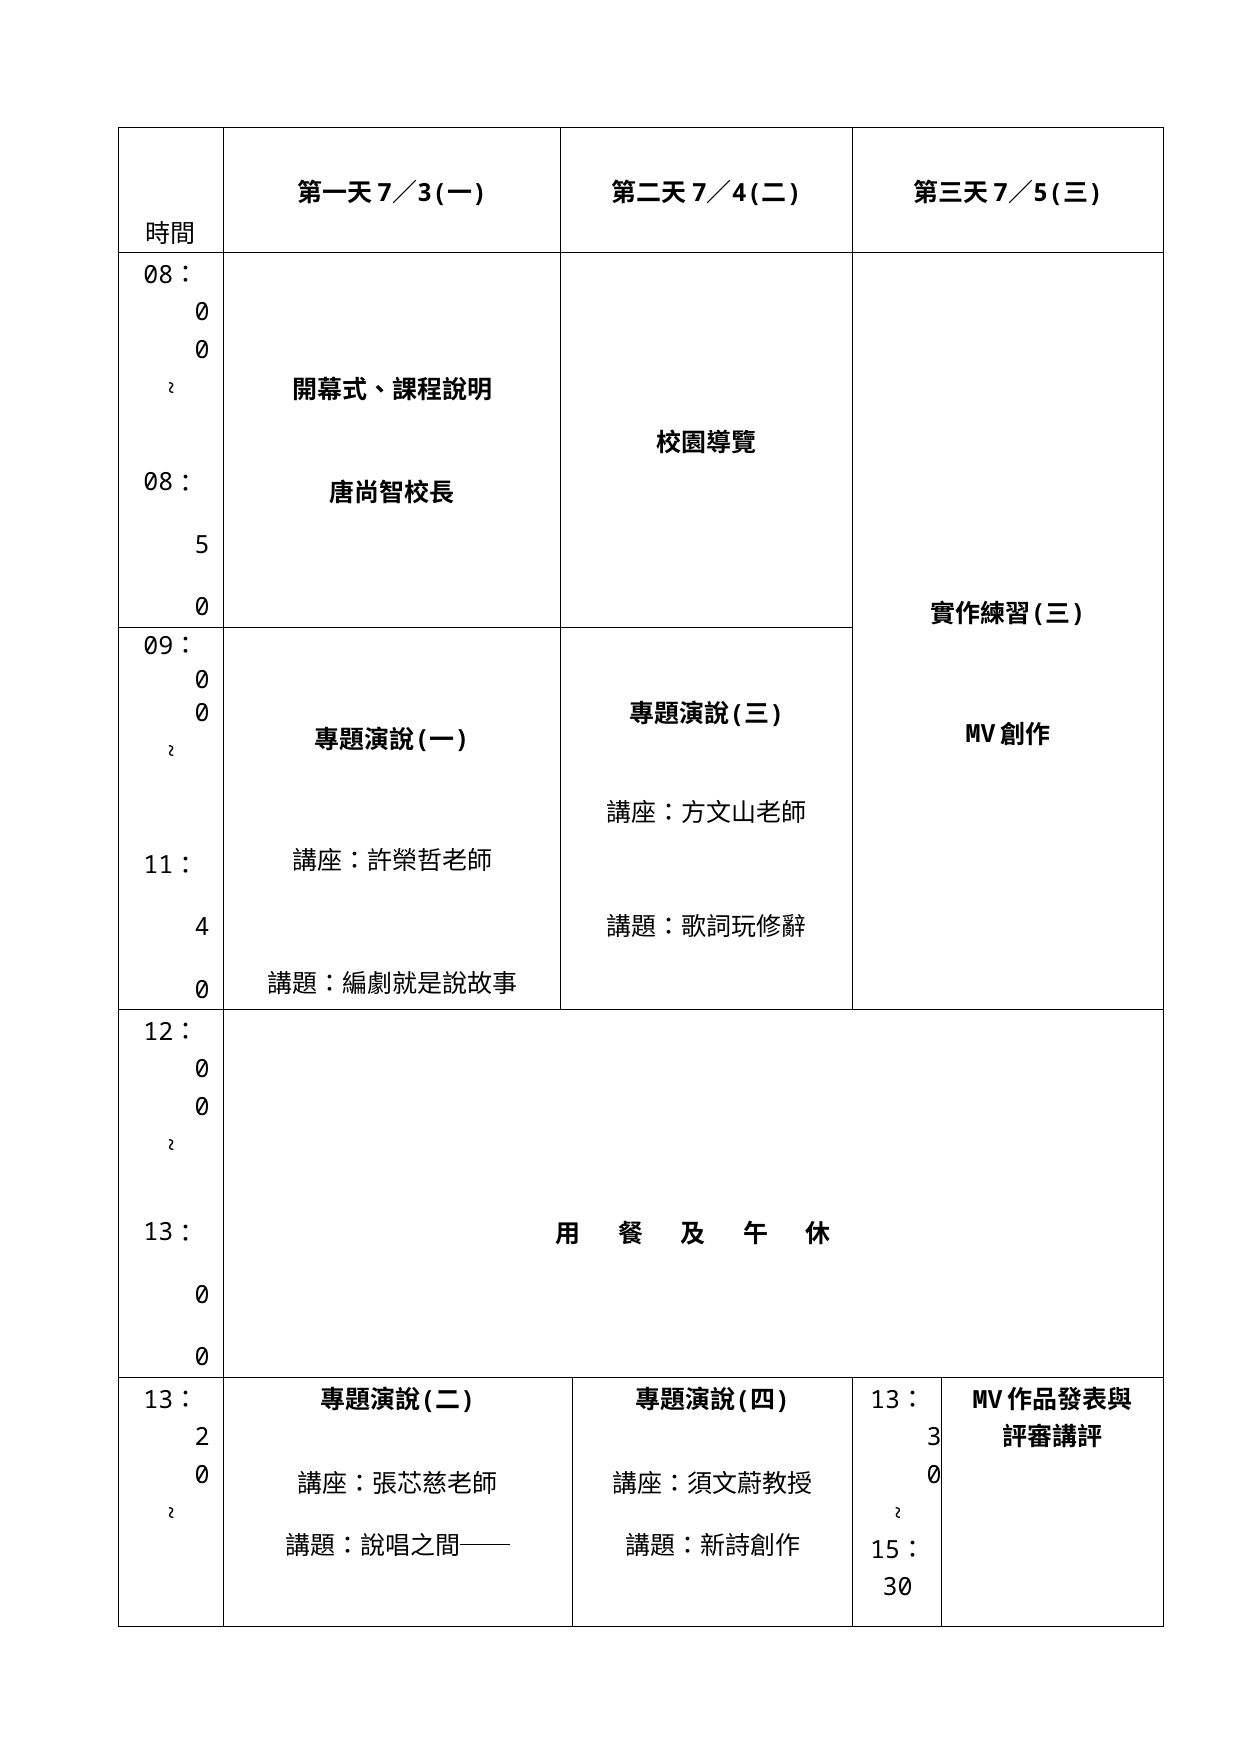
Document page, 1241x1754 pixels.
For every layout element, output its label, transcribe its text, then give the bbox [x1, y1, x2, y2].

table_cell 12：00 ~ 13：00 [119, 1010, 223, 1377]
table_cell 13：20 ~ [119, 1378, 223, 1626]
table_cell 08：00 ~ 08：50 [119, 253, 223, 627]
table_header 第三天7／5(三) [853, 128, 1163, 252]
table_cell 校園導覽 [561, 253, 852, 627]
table_header 第二天7／4(二) [561, 128, 852, 252]
table_cell MV作品發表與 評審講評 [942, 1378, 1163, 1626]
table_cell 13：30 ~ 15：30 [853, 1378, 941, 1626]
table_cell 專題演說(一) 講座：許榮哲老師 講題：編劇就是說故事 [224, 628, 560, 1009]
table_cell 實作練習(三) MV創作 [853, 253, 1163, 1009]
table_header 第一天7／3(一) [224, 128, 560, 252]
table_cell 專題演說(三) 講座：方文山老師 講題：歌詞玩修辭 [561, 628, 852, 1009]
table_cell 開幕式、課程說明 唐尚智校長 [224, 253, 560, 627]
table_cell 專題演說(四) 講座：須文蔚教授 講題：新詩創作 [573, 1378, 852, 1626]
table_cell 09：00 ~ 11：40 [119, 628, 223, 1009]
table_cell 專題演說(二) 講座：張芯慈老師 講題：說唱之間── [224, 1378, 572, 1626]
table_cell 用 餐 及 午 休 [224, 1010, 1163, 1377]
table_header 時間 [119, 128, 223, 252]
